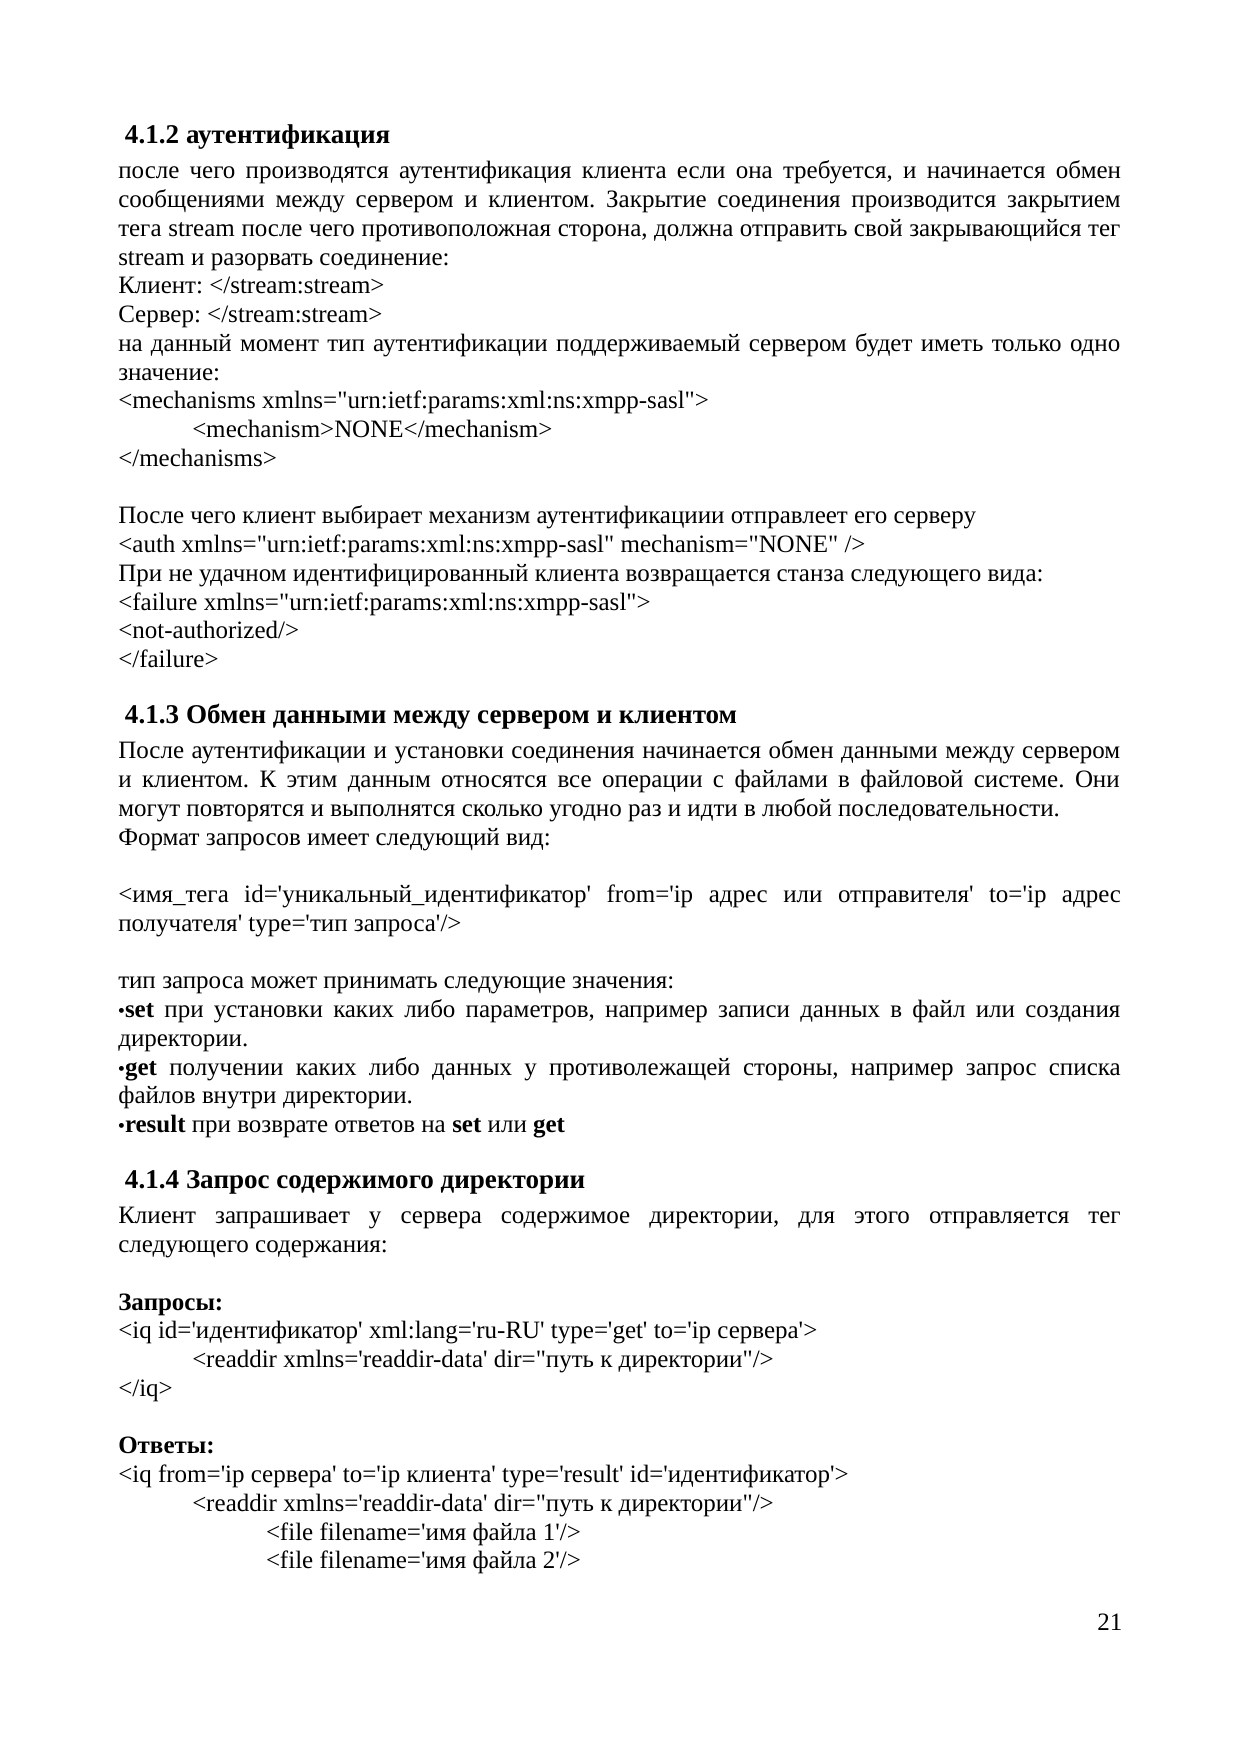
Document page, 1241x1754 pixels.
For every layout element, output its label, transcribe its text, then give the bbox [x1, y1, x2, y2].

text <file filename='имя файла 1'/> [118, 1517, 1122, 1545]
text после чего производятся аутентификация клиента если она требуется, и начинается обмен сообщениями между сервером и клиентом. Закрытие соединения производится закрытием тега stream после чего противоположная сторона, должна отправить свой закрывающийся тег stream и разорвать соединение: [118, 156, 1122, 271]
text тип запроса может принимать следующие значения: [118, 965, 1122, 994]
text Ответы: [118, 1430, 1122, 1459]
text <mechanism>NONE</mechanism> [118, 414, 1122, 443]
subtitle Обмен данными между сервером и клиентом [118, 698, 1122, 729]
text Клиент запрашивает у сервера содержимое директории, для этого отправляется тег следующего содержания: [118, 1200, 1122, 1258]
text Запросы: [118, 1287, 1122, 1315]
text При не удачном идентифицированный клиента возвращается станза следующего вида: [118, 558, 1122, 587]
list get получении каких либо данных у противолежащей стороны, например запрос списка файлов внутри директории. [118, 1052, 1122, 1109]
text Клиент: </stream:stream> [118, 271, 1122, 299]
text <readdir xmlns='readdir-data' dir="путь к директории"/> [118, 1344, 1122, 1373]
text <failure xmlns="urn:ietf:params:xml:ns:xmpp-sasl"> [118, 587, 1122, 616]
text Сервер: </stream:stream> [118, 299, 1122, 328]
text <not-authorized/> [118, 616, 1122, 644]
text После аутентификации и установки соединения начинается обмен данными между сервером и клиентом. К этим данным относятся все операции с файлами в файловой системе. Они могут повторятся и выполнятся сколько угодно раз и идти в любой последовательности. [118, 735, 1122, 822]
text </iq> [118, 1373, 1122, 1402]
text Формат запросов имеет следующий вид: [118, 822, 1122, 850]
text </mechanisms> [118, 443, 1122, 472]
subtitle Запрос содержимого директории [118, 1163, 1122, 1194]
subtitle аутентификация [118, 118, 1122, 149]
text <iq from='ip сервера' to='ip клиента' type='result' id='идентификатор'> [118, 1459, 1122, 1488]
list set при установки каких либо параметров, например записи данных в файл или создания директории. [118, 994, 1122, 1052]
list result при возврате ответов на set или get [118, 1109, 1122, 1138]
text <auth xmlns="urn:ietf:params:xml:ns:xmpp-sasl" mechanism="NONE" /> [118, 529, 1122, 558]
text <имя_тега id='уникальный_идентификатор' from='ip адрес или отправителя' to='ip адрес получателя' type='тип запроса'/> [118, 879, 1122, 937]
text <iq id='идентификатор' xml:lang='ru-RU' type='get' to='ip сервера'> [118, 1315, 1122, 1344]
text После чего клиент выбирает механизм аутентификациии отправлеет его серверу [118, 501, 1122, 529]
text <file filename='имя файла 2'/> [118, 1545, 1122, 1574]
text на данный момент тип аутентификации поддерживаемый сервером будет иметь только одно значение: [118, 328, 1122, 386]
text <readdir xmlns='readdir-data' dir="путь к директории"/> [118, 1488, 1122, 1517]
text </failure> [118, 644, 1122, 673]
text <mechanisms xmlns="urn:ietf:params:xml:ns:xmpp-sasl"> [118, 386, 1122, 414]
